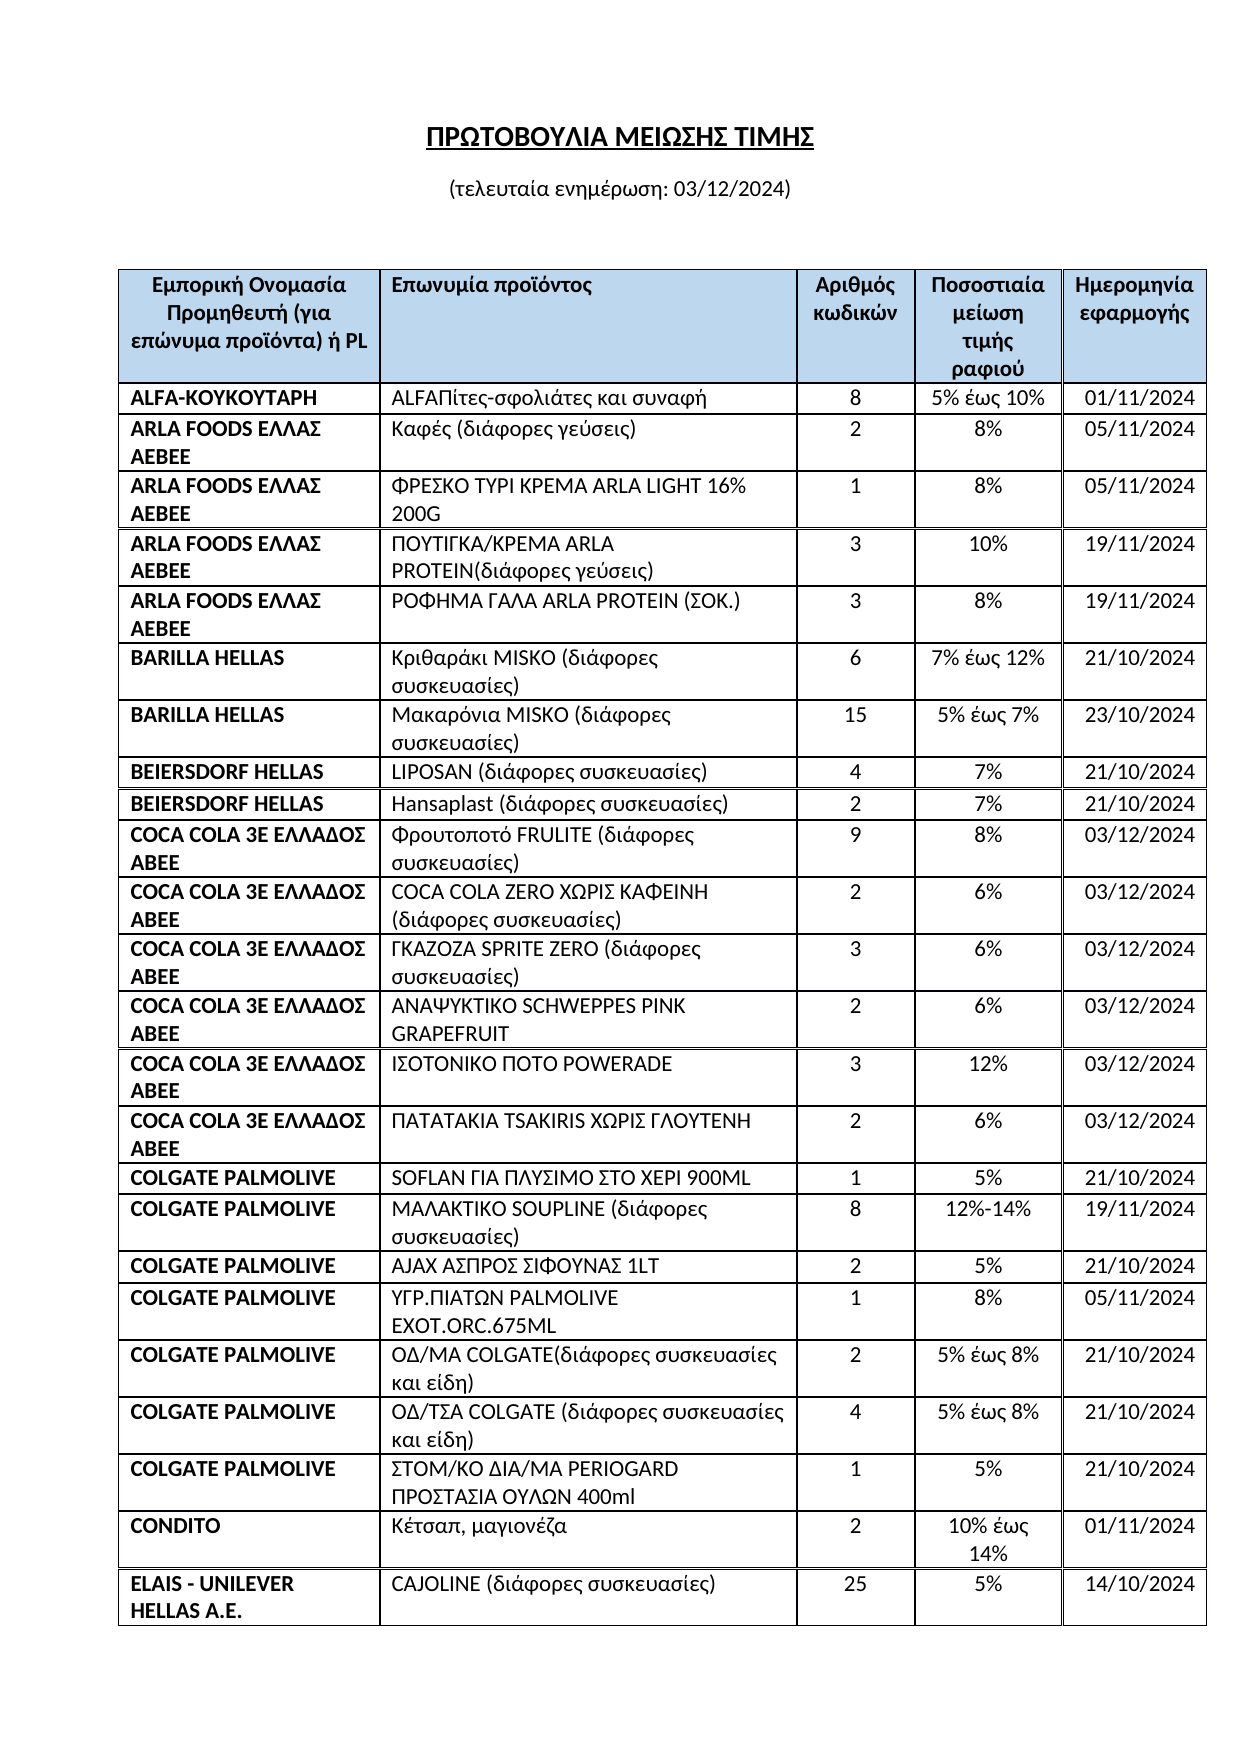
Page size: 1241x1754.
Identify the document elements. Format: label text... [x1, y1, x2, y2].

table_cell 7% [916, 758, 1061, 787]
table_cell COCA COLA 3E ΕΛΛΑΔΟΣ ΑΒΕΕ [119, 821, 379, 876]
table_cell 10% [916, 530, 1061, 585]
table_cell 5% έως 8% [916, 1341, 1061, 1396]
table_cell Καφές (διάφορες γεύσεις) [381, 415, 796, 470]
table_cell 2 [798, 992, 914, 1047]
table_cell 7% [916, 790, 1061, 819]
table_cell 03/12/2024 [1064, 1050, 1206, 1105]
table_cell 3 [798, 1050, 914, 1105]
table_cell CAJOLINE (διάφορες συσκευασίες) [381, 1570, 796, 1625]
table_cell 5% έως 8% [916, 1398, 1061, 1453]
table_cell 21/10/2024 [1064, 1455, 1206, 1510]
table_cell 8 [798, 384, 914, 413]
table_cell BARILLA HELLAS [119, 644, 379, 699]
table_cell 8% [916, 821, 1061, 876]
table_cell 5% [916, 1252, 1061, 1282]
table_cell 8 [798, 1195, 914, 1250]
table_cell 05/11/2024 [1064, 1284, 1206, 1339]
table_cell 03/12/2024 [1064, 992, 1206, 1047]
table_cell 01/11/2024 [1064, 384, 1206, 413]
table_cell COLGATE PALMOLIVE [119, 1455, 379, 1510]
table_cell 8% [916, 415, 1061, 470]
table_cell ΠΑΤΑΤΑΚΙΑ TSAKIRIS ΧΩΡΙΣ ΓΛΟΥΤΕΝΗ [381, 1107, 796, 1162]
table_cell 12%-14% [916, 1195, 1061, 1250]
table_cell 8% [916, 1284, 1061, 1339]
table_cell ALFA-ΚΟΥΚΟΥΤΑΡΗ [119, 384, 379, 413]
table_cell SOFLAN ΓΙΑ ΠΛΥΣΙΜΟ ΣΤΟ ΧΕΡΙ 900ML [381, 1164, 796, 1193]
table_cell COCA COLA 3E ΕΛΛΑΔΟΣ ΑΒΕΕ [119, 935, 379, 990]
table_cell 19/11/2024 [1064, 530, 1206, 585]
table_cell COCA COLA 3E ΕΛΛΑΔΟΣ ΑΒΕΕ [119, 992, 379, 1047]
table_cell 19/11/2024 [1064, 587, 1206, 642]
table_cell ARLA FOODS ΕΛΛΑΣ ΑΕΒΕΕ [119, 530, 379, 585]
table_cell Φρουτοποτό FRULITE (διάφορες συσκευασίες) [381, 821, 796, 876]
table_header Αριθμός κωδικών [798, 270, 914, 382]
table_cell 2 [798, 1107, 914, 1162]
table_cell ΟΔ/ΤΣΑ COLGATE (διάφορες συσκευασίες και είδη) [381, 1398, 796, 1453]
table_cell 03/12/2024 [1064, 821, 1206, 876]
table_cell 5% έως 7% [916, 701, 1061, 756]
text (τελευταία ενημέρωση: 03/12/2024) [118, 174, 1122, 202]
table_cell COCA COLA 3E ΕΛΛΑΔΟΣ ΑΒΕΕ [119, 878, 379, 933]
table_cell 8% [916, 587, 1061, 642]
table_cell COLGATE PALMOLIVE [119, 1398, 379, 1453]
table_cell ΙΣΟΤΟΝΙΚΟ ΠΟΤΟ POWERADE [381, 1050, 796, 1105]
table_cell 9 [798, 821, 914, 876]
table_cell 03/12/2024 [1064, 878, 1206, 933]
table_cell 21/10/2024 [1064, 790, 1206, 819]
table_cell 3 [798, 587, 914, 642]
table_cell 6 [798, 644, 914, 699]
table_header Ποσοστιαία μείωση τιμής ραφιού [916, 270, 1061, 382]
table_cell BEIERSDORF HELLAS [119, 790, 379, 819]
table_cell ARLA FOODS ΕΛΛΑΣ ΑΕΒΕΕ [119, 415, 379, 470]
text ΠΡΩΤΟΒΟΥΛΙΑ ΜΕΙΩΣΗΣ ΤΙΜΗΣ [118, 118, 1122, 154]
table_cell COLGATE PALMOLIVE [119, 1164, 379, 1193]
table_cell 21/10/2024 [1064, 1164, 1206, 1193]
table_cell ΣΤΟΜ/ΚΟ ΔΙΑ/ΜΑ PERIOGARD ΠΡΟΣΤΑΣΙΑ ΟΥΛΩΝ 400ml [381, 1455, 796, 1510]
table_cell COLGATE PALMOLIVE [119, 1341, 379, 1396]
table_cell 6% [916, 878, 1061, 933]
table_cell 01/11/2024 [1064, 1512, 1206, 1567]
table_cell 05/11/2024 [1064, 472, 1206, 527]
table_cell 6% [916, 935, 1061, 990]
table_cell 2 [798, 415, 914, 470]
table_cell Hansaplast (διάφορες συσκευασίες) [381, 790, 796, 819]
table_cell ΥΓΡ.ΠΙΑΤΩΝ PALMOLIVE EXOT.ORC.675ML [381, 1284, 796, 1339]
table_cell COCA COLA ZERO ΧΩΡΙΣ ΚΑΦΕΙΝΗ (διάφορες συσκευασίες) [381, 878, 796, 933]
table_cell COLGATE PALMOLIVE [119, 1195, 379, 1250]
table_cell 14/10/2024 [1064, 1570, 1206, 1625]
table_cell 15 [798, 701, 914, 756]
table_cell ΟΔ/ΜΑ COLGATE(διάφορες συσκευασίες και είδη) [381, 1341, 796, 1396]
table_cell 10% έως 14% [916, 1512, 1061, 1567]
table_cell COCA COLA 3E ΕΛΛΑΔΟΣ ΑΒΕΕ [119, 1107, 379, 1162]
table_cell 3 [798, 530, 914, 585]
table_cell ΜΑΛΑΚΤΙΚΟ SOUPLINE (διάφορες συσκευασίες) [381, 1195, 796, 1250]
table_cell 23/10/2024 [1064, 701, 1206, 756]
table_cell 1 [798, 1455, 914, 1510]
table_cell AJAX ΑΣΠΡΟΣ ΣΙΦΟΥΝΑΣ 1LT [381, 1252, 796, 1282]
table_cell 19/11/2024 [1064, 1195, 1206, 1250]
table_cell 5% [916, 1164, 1061, 1193]
table_cell 21/10/2024 [1064, 1398, 1206, 1453]
table_cell ARLA FOODS ΕΛΛΑΣ ΑΕΒΕΕ [119, 587, 379, 642]
table_cell 3 [798, 935, 914, 990]
table_header Επωνυμία προϊόντος [381, 270, 796, 382]
table_cell BEIERSDORF HELLAS [119, 758, 379, 787]
table_cell 2 [798, 1252, 914, 1282]
table_cell BARILLA HELLAS [119, 701, 379, 756]
table_cell 6% [916, 992, 1061, 1047]
table_cell 1 [798, 1164, 914, 1193]
table_cell 4 [798, 1398, 914, 1453]
table_cell Μακαρόνια MISKO (διάφορες συσκευασίες) [381, 701, 796, 756]
table_cell 2 [798, 1341, 914, 1396]
table_header Εμπορική Ονομασία Προμηθευτή (για επώνυμα προϊόντα) ή PL [119, 270, 379, 382]
table_cell CONDITO [119, 1512, 379, 1567]
table_cell 21/10/2024 [1064, 1341, 1206, 1396]
table_cell 25 [798, 1570, 914, 1625]
table_cell LIPOSAN (διάφορες συσκευασίες) [381, 758, 796, 787]
table_cell 7% έως 12% [916, 644, 1061, 699]
table_cell 1 [798, 1284, 914, 1339]
table_cell 21/10/2024 [1064, 644, 1206, 699]
table_cell 4 [798, 758, 914, 787]
table_cell ALFAΠίτες-σφολιάτες και συναφή [381, 384, 796, 413]
table_cell ELAIS - UNILEVER HELLAS A.E. [119, 1570, 379, 1625]
table_cell Κριθαράκι MISKO (διάφορες συσκευασίες) [381, 644, 796, 699]
table_cell Κέτσαπ, μαγιονέζα [381, 1512, 796, 1567]
table_cell 21/10/2024 [1064, 758, 1206, 787]
table_cell ΦΡΕΣΚΟ ΤΥΡΙ ΚΡΕΜΑ ARLA LIGHT 16% 200G [381, 472, 796, 527]
table_header Ημερομηνία εφαρμογής [1064, 270, 1206, 382]
table_cell COLGATE PALMOLIVE [119, 1284, 379, 1339]
table_cell 6% [916, 1107, 1061, 1162]
table_cell 8% [916, 472, 1061, 527]
table_cell ΓΚΑΖΟΖΑ SPRITE ZERO (διάφορες συσκευασίες) [381, 935, 796, 990]
table_cell 2 [798, 1512, 914, 1567]
table_cell 5% [916, 1570, 1061, 1625]
table_cell 1 [798, 472, 914, 527]
table_cell 03/12/2024 [1064, 1107, 1206, 1162]
table_cell 03/12/2024 [1064, 935, 1206, 990]
table_cell 21/10/2024 [1064, 1252, 1206, 1282]
table_cell ΑΝΑΨYKΤΙΚΟ SCHWEPPES PINK GRAPEFRUIT [381, 992, 796, 1047]
table_cell COLGATE PALMOLIVE [119, 1252, 379, 1282]
table_cell 2 [798, 878, 914, 933]
table_cell ARLA FOODS ΕΛΛΑΣ ΑΕΒΕΕ [119, 472, 379, 527]
table_cell ΡΟΦΗΜΑ ΓΑΛΑ ARLA PROTEIN (ΣΟΚ.) [381, 587, 796, 642]
table_cell 5% έως 10% [916, 384, 1061, 413]
table_cell COCA COLA 3E ΕΛΛΑΔΟΣ ΑΒΕΕ [119, 1050, 379, 1105]
table_cell 2 [798, 790, 914, 819]
table_cell 12% [916, 1050, 1061, 1105]
table_cell 5% [916, 1455, 1061, 1510]
table_cell ΠΟΥΤΙΓΚΑ/ΚΡΕΜΑ ARLA PROTEIN(διάφορες γεύσεις) [381, 530, 796, 585]
table_cell 05/11/2024 [1064, 415, 1206, 470]
